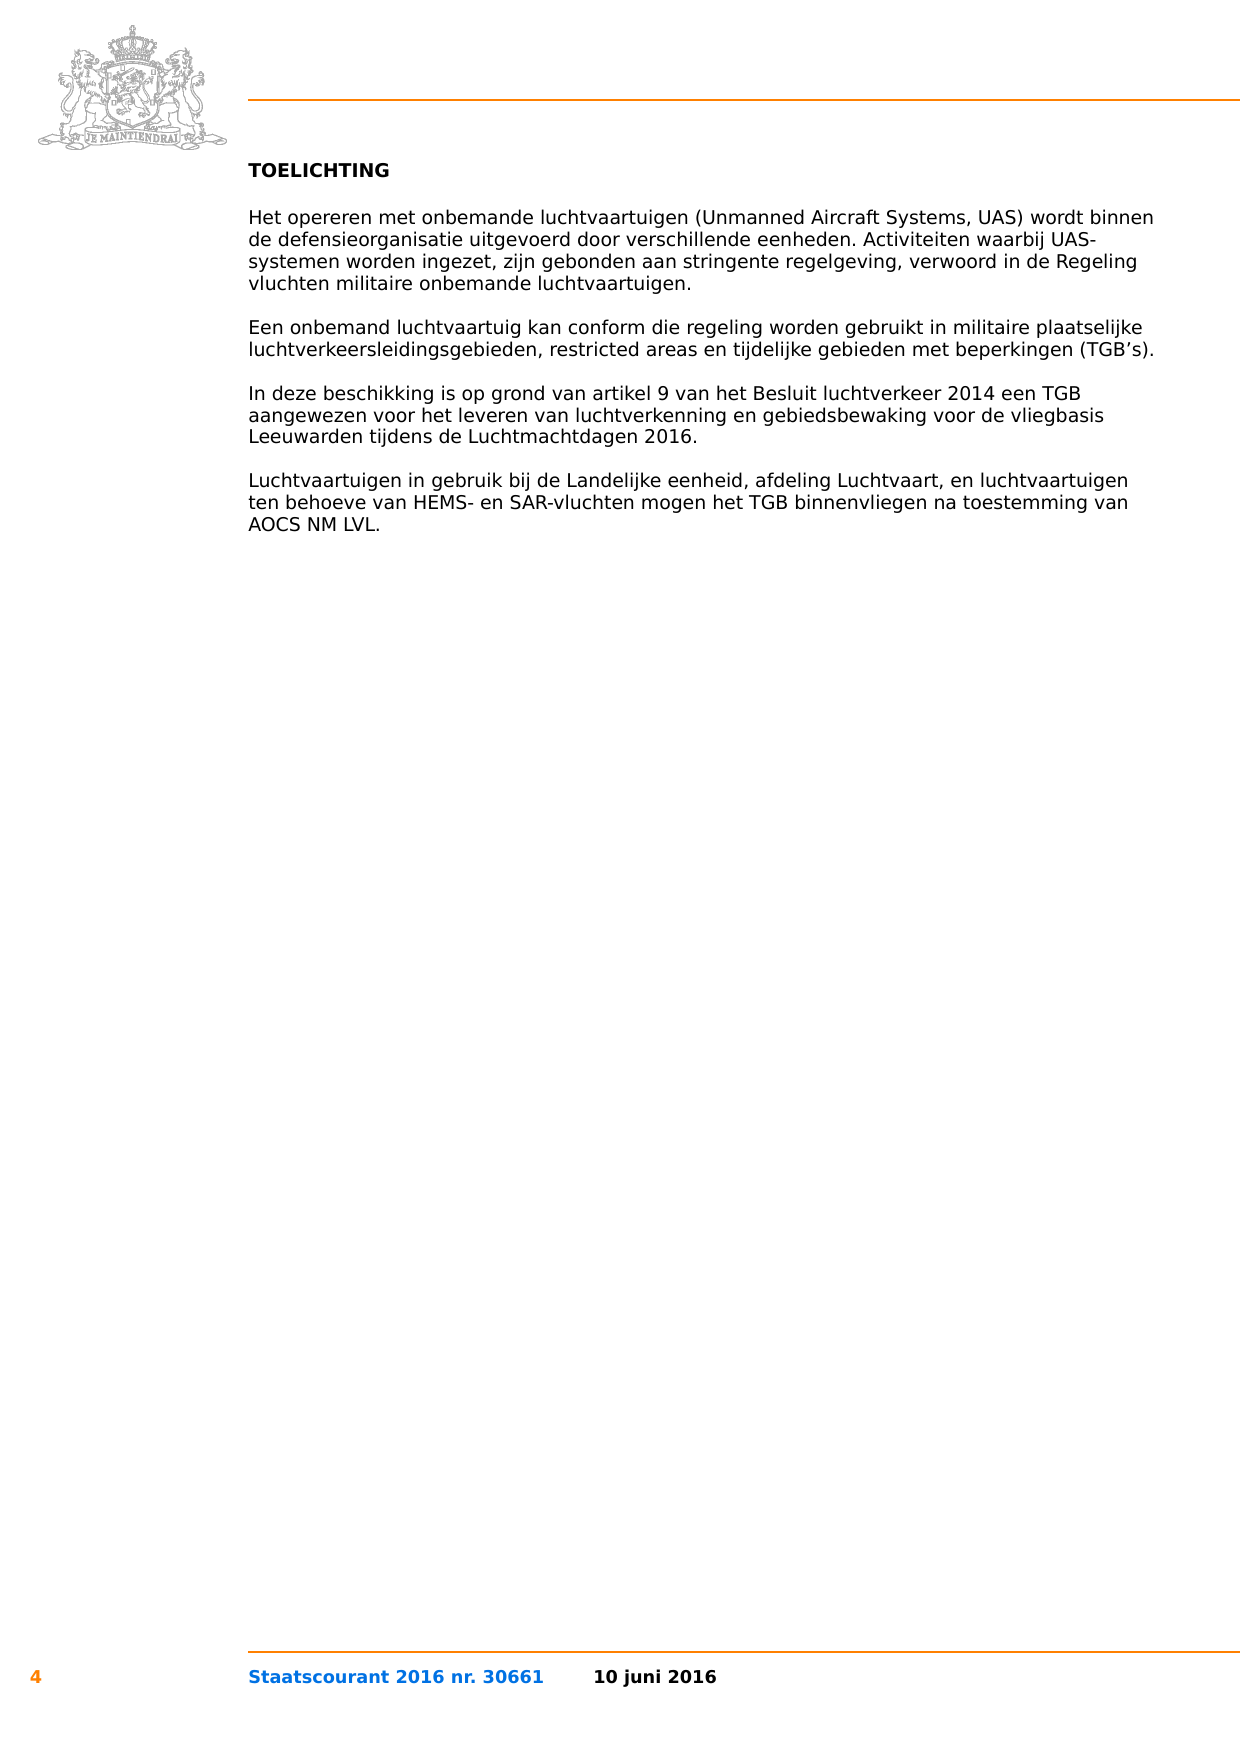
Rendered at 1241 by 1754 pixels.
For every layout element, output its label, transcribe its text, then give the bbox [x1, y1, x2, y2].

text Luchtvaartuigen in gebruik bij de Landelijke eenheid, afdeling Luchtvaart, en luchtvaartuigen ten behoeve van HEMS- en SAR-vluchten mogen het TGB binnenvliegen na toestemming van AOCS NM LVL. [248, 470, 1163, 536]
subtitle TOELICHTING [248, 160, 1163, 182]
picture [38, 25, 227, 150]
text Het opereren met onbemande luchtvaartuigen (Unmanned Aircraft Systems, UAS) wordt binnen de defensieorganisatie uitgevoerd door verschillende eenheden. Activiteiten waarbij UAS-systemen worden ingezet, zijn gebonden aan stringente regelgeving, verwoord in de Regeling vluchten militaire onbemande luchtvaartuigen. [248, 207, 1163, 295]
text Een onbemand luchtvaartuig kan conform die regeling worden gebruikt in militaire plaatselijke luchtverkeersleidingsgebieden, restricted areas en tijdelijke gebieden met beperkingen (TGB’s). [248, 317, 1163, 361]
text In deze beschikking is op grond van artikel 9 van het Besluit luchtverkeer 2014 een TGB aangewezen voor het leveren van luchtverkenning en gebiedsbewaking voor de vliegbasis Leeuwarden tijdens de Luchtmachtdagen 2016. [248, 382, 1163, 448]
